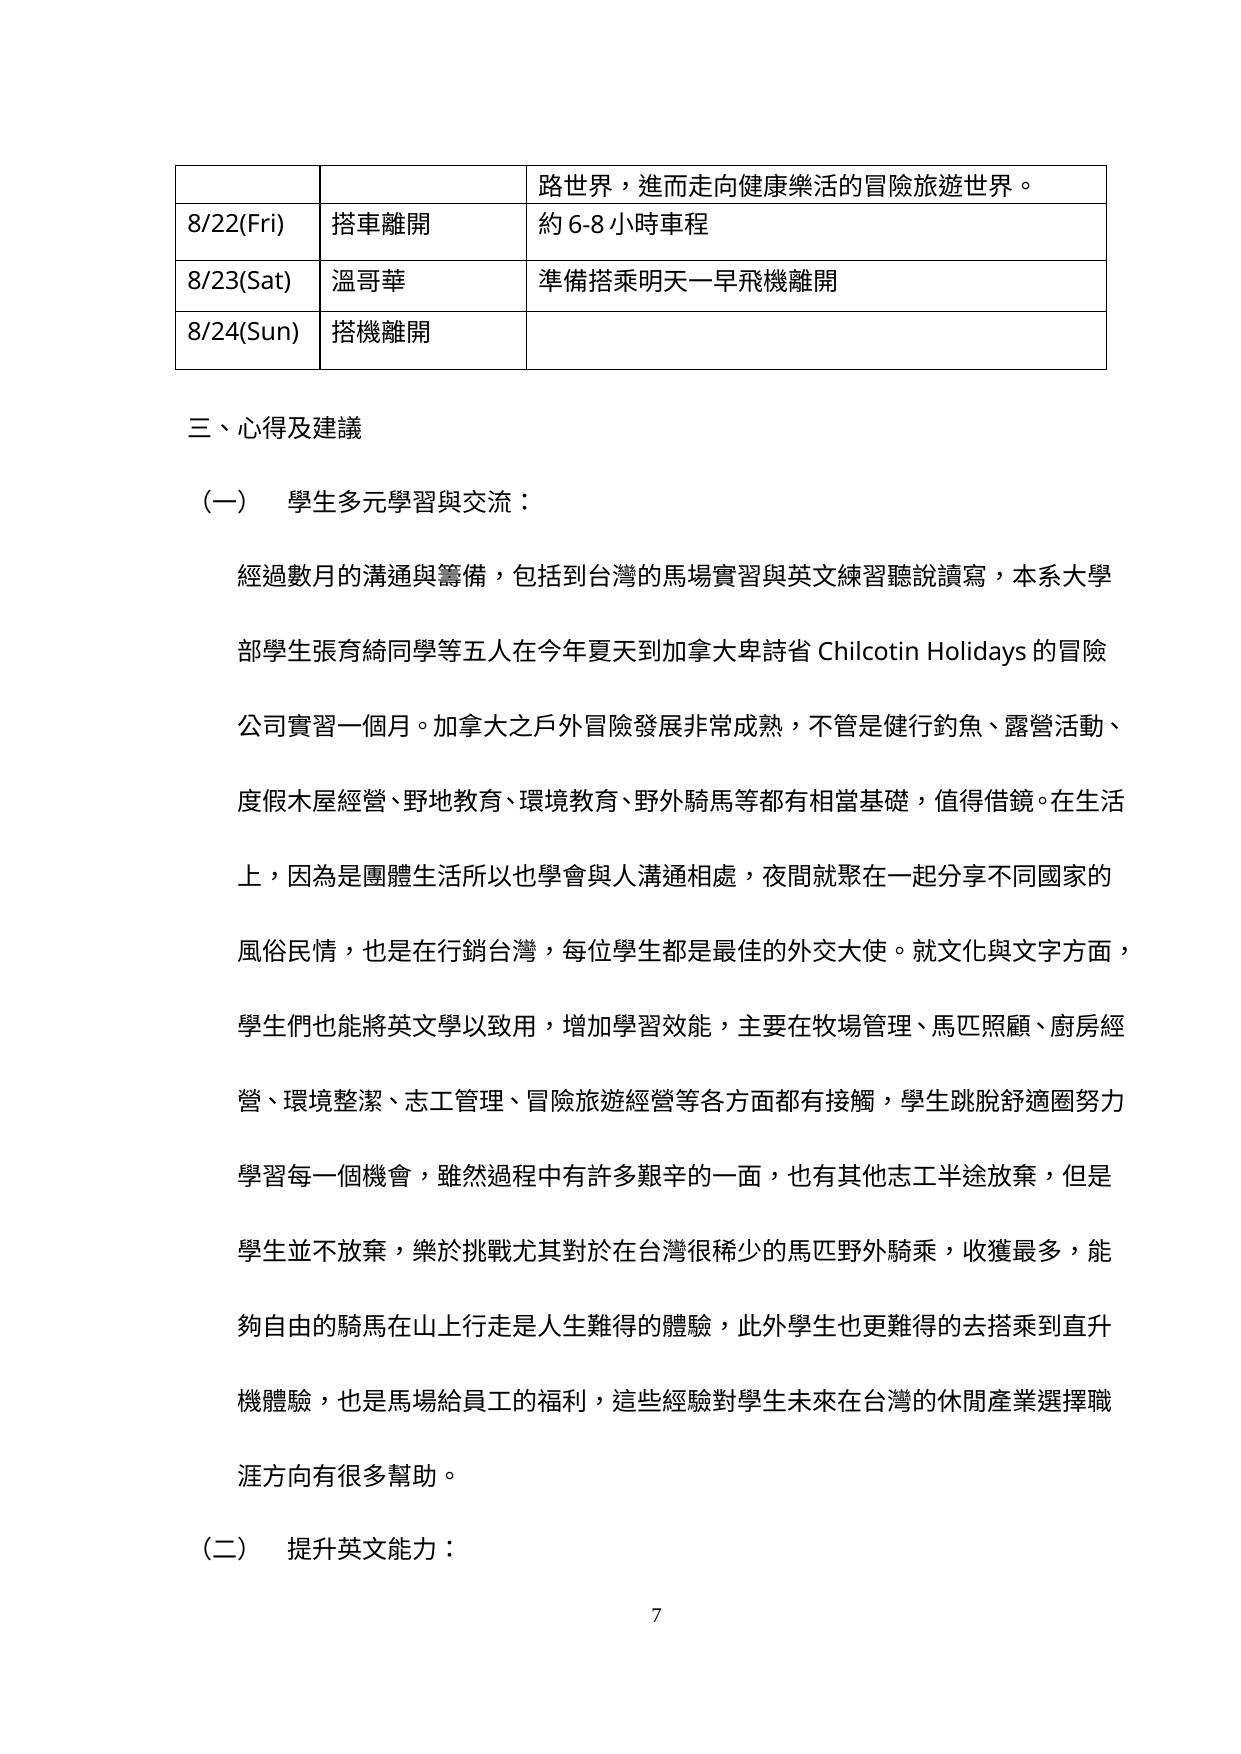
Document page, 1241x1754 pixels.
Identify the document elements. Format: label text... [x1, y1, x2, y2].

table_cell 路世界，進而走向健康樂活的冒險旅遊世界。 [527, 166, 1106, 203]
table_cell 8/24(Sun) [176, 312, 319, 369]
table_cell [321, 166, 526, 203]
table_cell 8/22(Fri) [176, 204, 319, 260]
text 經過數月的溝通與籌備，包括到台灣的馬場實習與英文練習聽說讀寫，本系大學部學生張育綺同學等五人在今年夏天到加拿大卑詩省Chilcotin Holidays的冒險公司實習一個月。加拿大之戶外冒險發展非常成熟，不管是健行釣魚、露營活動、度假木屋經營、野地教育、環境教育、野外騎馬等都有相當基礎，值得借鏡。在生活上，因為是團體生活所以也學會與人溝通相處，夜間就聚在一起分享不同國家的風俗民情，也是在行銷台灣，每位學生都是最佳的外交大使。就文化與文字方面，學生們也能將英文學以致用，增加學習效能，主要在牧場管理、馬匹照顧、廚房經營、環境整潔、志工管理、冒險旅遊經營等各方面都有接觸，學生跳脫舒適圈努力學習每一個機會，雖然過程中有許多艱辛的一面，也有其他志工半途放棄，但是學生並不放棄，樂於挑戰尤其對於在台灣很稀少的馬匹野外騎乘，收獲最多，能夠自由的騎馬在山上行走是人生難得的體驗，此外學生也更難得的去搭乘到直升機體驗，也是馬場給員工的福利，這些經驗對學生未來在台灣的休閒產業選擇職涯方向有很多幫助。 [237, 555, 1125, 1493]
list 提升英文能力： [187, 1529, 1125, 1567]
table_cell 準備搭乘明天一早飛機離開 [527, 261, 1106, 311]
table_cell [176, 166, 319, 203]
table_cell [527, 312, 1106, 369]
list 學生多元學習與交流： [187, 482, 1125, 519]
text 三、心得及建議 [187, 408, 1125, 445]
table_cell 搭機離開 [321, 312, 526, 369]
table_cell 約6-8小時車程 [527, 204, 1106, 260]
table_cell 溫哥華 [321, 261, 526, 311]
table_cell 8/23(Sat) [176, 261, 319, 311]
table_cell 搭車離開 [321, 204, 526, 260]
